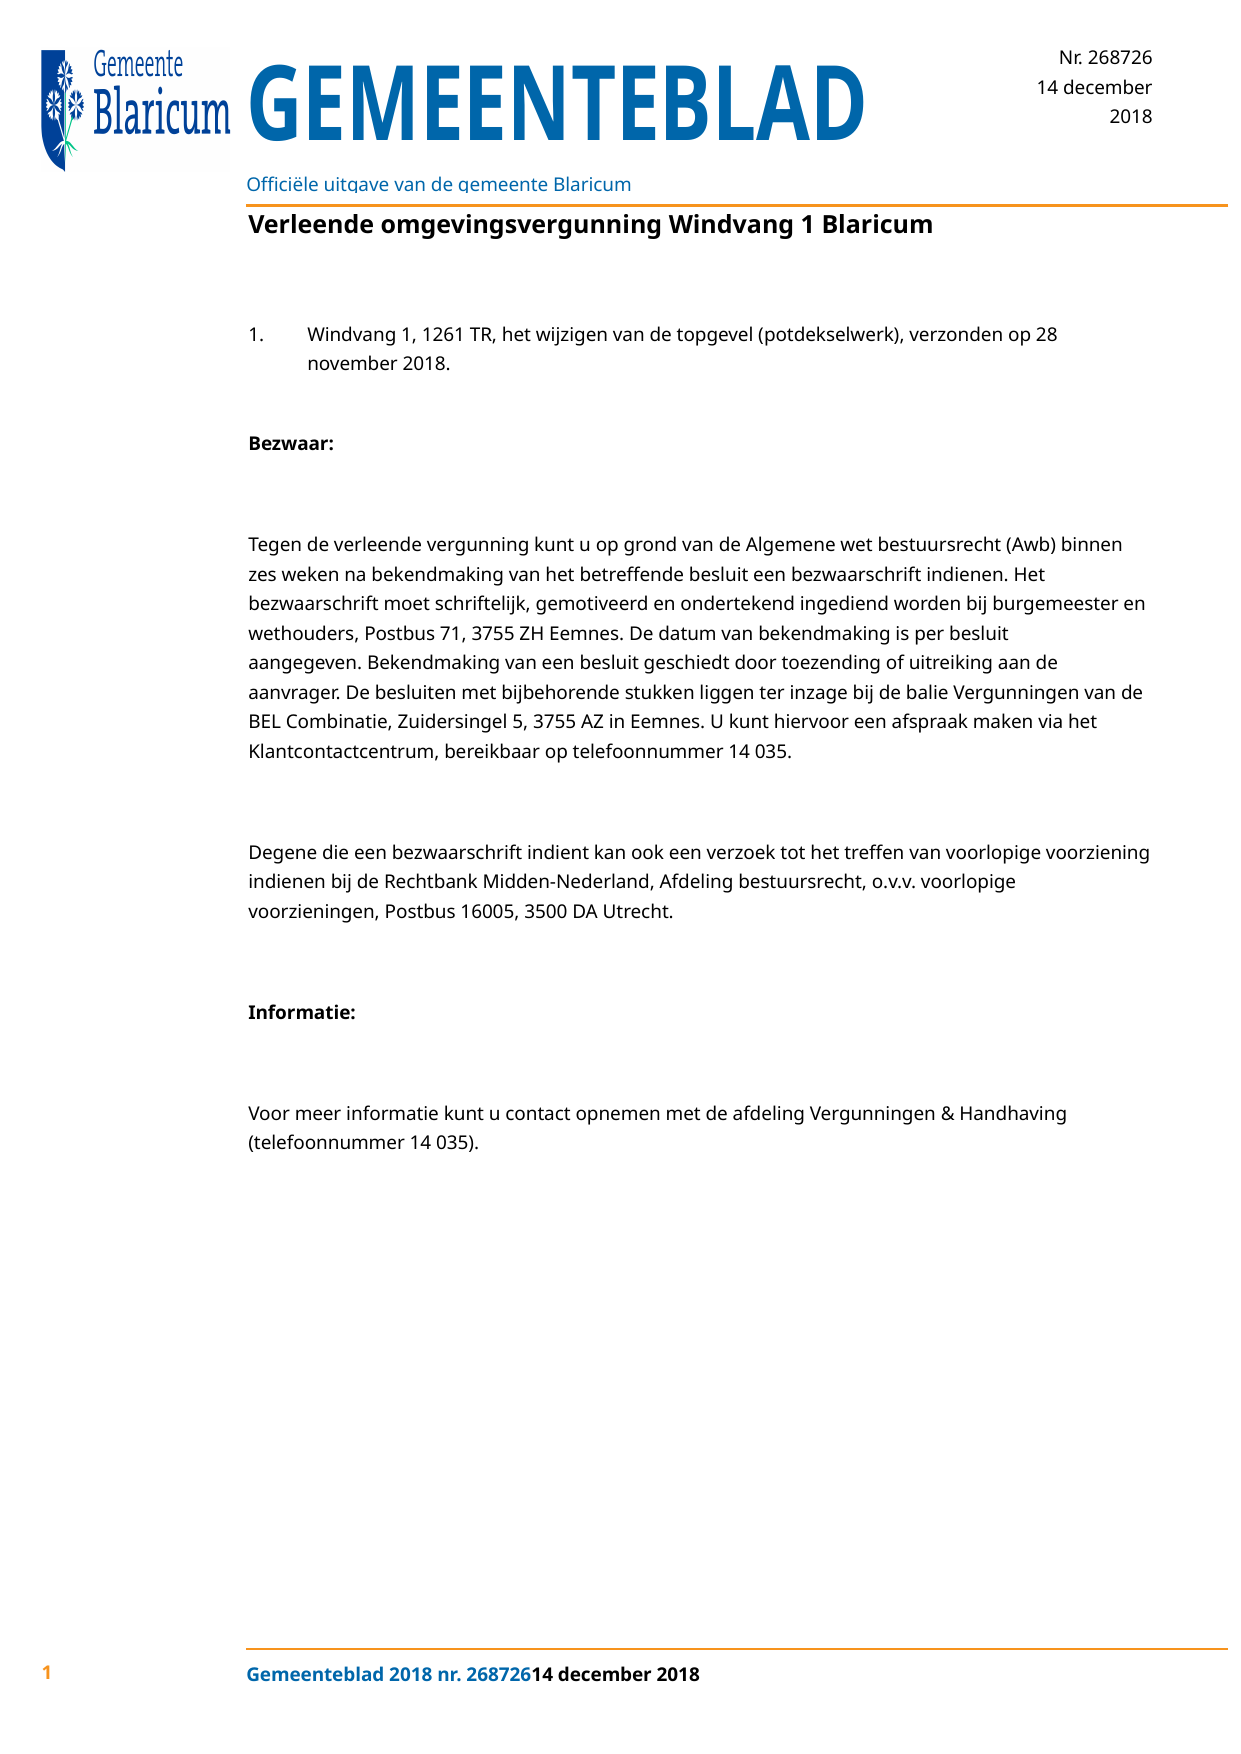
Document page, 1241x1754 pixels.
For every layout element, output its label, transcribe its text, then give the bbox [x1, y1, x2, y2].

text Verleende omgevingsvergunning Windvang 1 Blaricum [248, 207, 1152, 241]
text Bezwaar: [248, 430, 1152, 456]
text Voor meer informatie kunt u contact opnemen met de afdeling Vergunningen & Handhaving (telefoonnummer 14 035). [248, 1100, 1152, 1155]
picture [41, 47, 231, 172]
text Informatie: [248, 999, 1152, 1025]
list Windvang 1, 1261 TR, het wijzigen van de topgevel (potdekselwerk), verzonden op 28 november 2018. [248, 321, 1152, 376]
text Degene die een bezwaarschrift indient kan ook een verzoek tot het treffen van voorlopige voorziening indienen bij de Rechtbank Midden-Nederland, Afdeling bestuursrecht, o.v.v. voorlopige voorzieningen, Postbus 16005, 3500 DA Utrecht. [248, 839, 1152, 924]
text Tegen de verleende vergunning kunt u op grond van de Algemene wet bestuursrecht (Awb) binnen zes weken na bekendmaking van het betreffende besluit een bezwaarschrift indienen. Het bezwaarschrift moet schriftelijk, gemotiveerd en ondertekend ingediend worden bij burgemeester en wethouders, Postbus 71, 3755 ZH Eemnes. De datum van bekendmaking is per besluit aangegeven. Bekendmaking van een besluit geschiedt door toezending of uitreiking aan de aanvrager. De besluiten met bijbehorende stukken liggen ter inzage bij de balie Vergunningen van de BEL Combinatie, Zuidersingel 5, 3755 AZ in Eemnes. U kunt hiervoor een afspraak maken via het Klantcontactcentrum, bereikbaar op telefoonnummer 14 035. [248, 531, 1152, 764]
